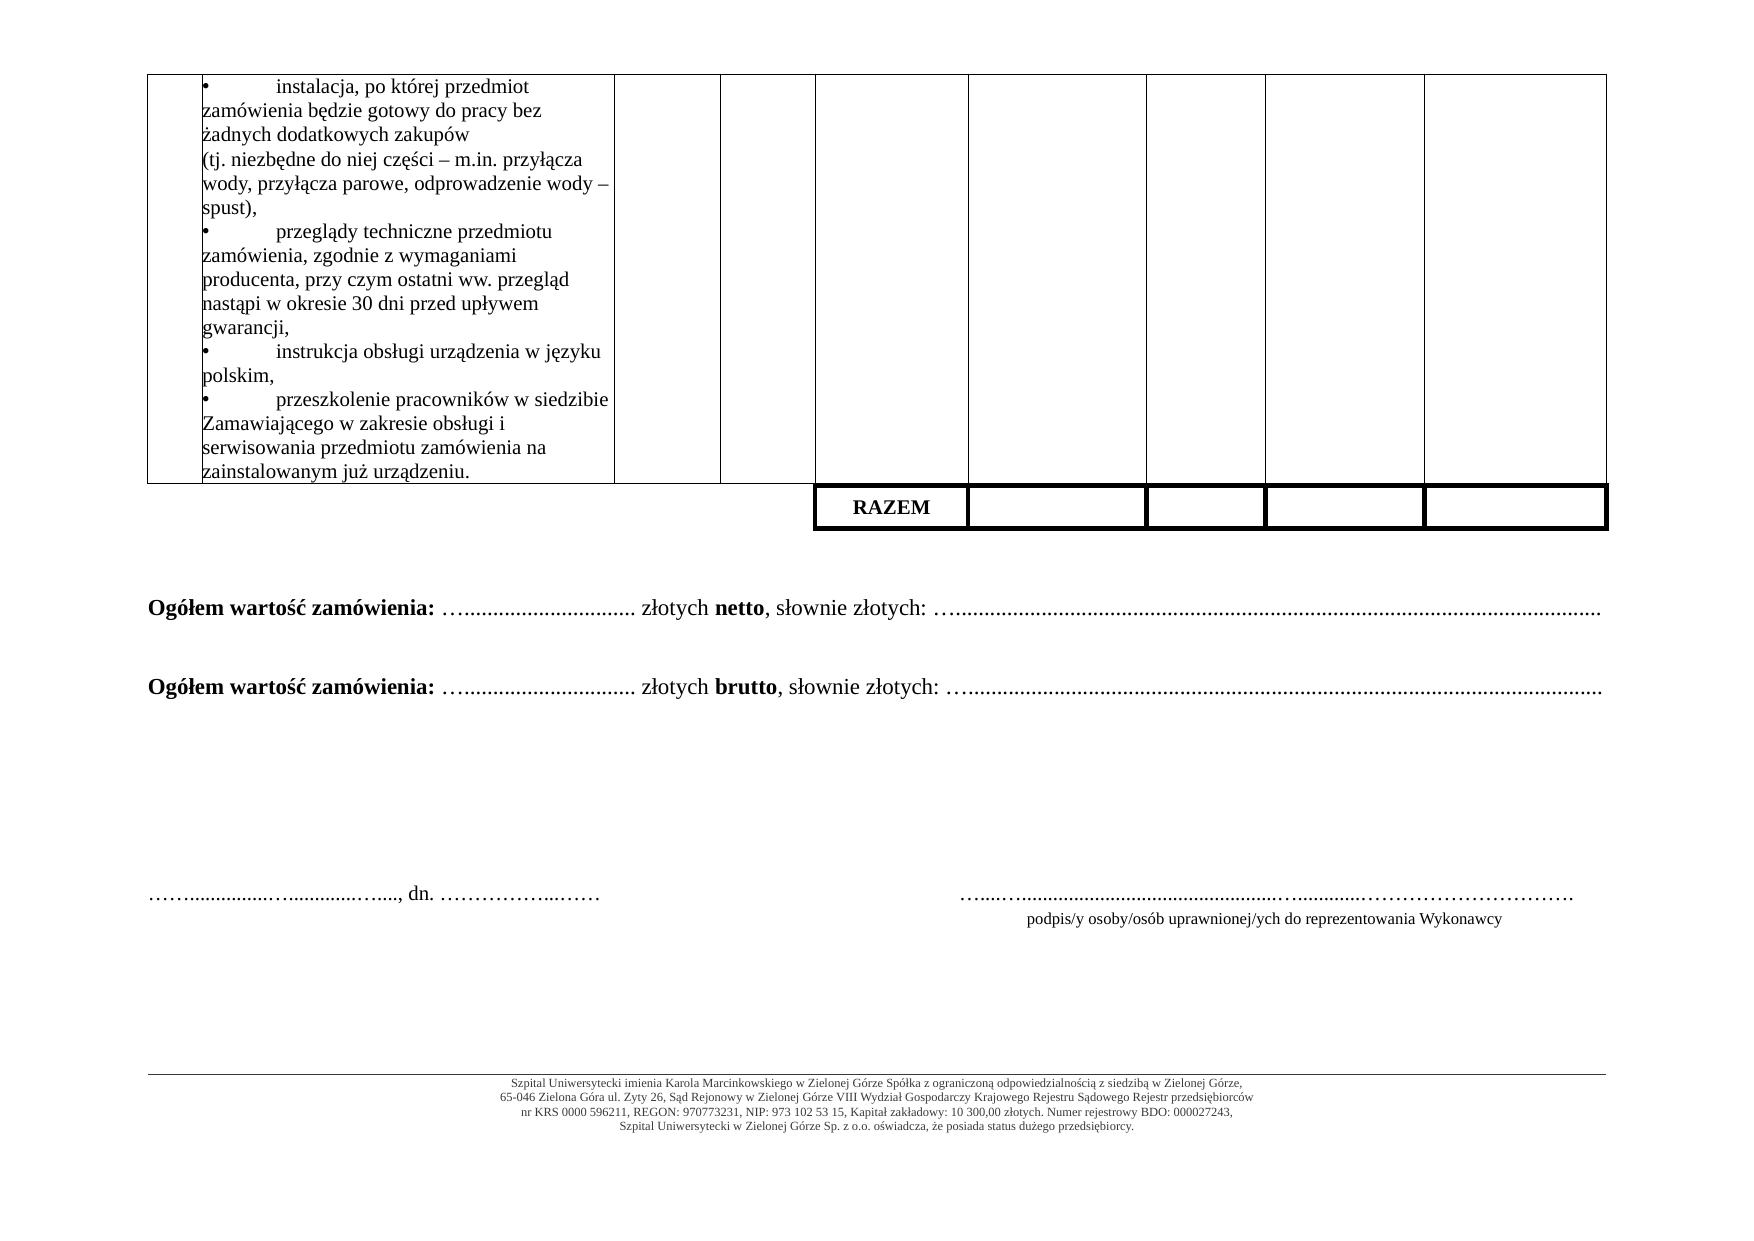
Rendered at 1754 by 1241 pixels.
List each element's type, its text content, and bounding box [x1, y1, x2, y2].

text Ogółem wartość zamówienia: ….............................. złotych brutto, słownie złotych: …............................................................................................................... [148, 673, 1606, 699]
text ……...............….............…...., dn. ……………...…… …....….................................................…............…………………………. [148, 881, 1606, 905]
table_cell [148, 484, 813, 526]
table_cell Pralnico-wirówka z barierą higieny: załadunek 100-111 kg suchego wsadu, dwie komory bębna, podział typu Pullman, automatyczne pozycjonowanie wewnętrznego bębna, automatyczna blokada i odblokowanie zewnętrznych drzwiczek bębna, współczynnik odwirowania minimum G=300, prędkość wirowania 700-1100 obr./min., sterownik mikroprocesorowy z wyświetlaczem LCD z komunikatami w języku polskim, obudowa, rama konstrukcji, bęben oraz zbiornik bębna wykonane ze stali nierdzewnej, podgrzew parą technologiczną, wymiary maksymalne: szerokość 2160 mm, głębokość 1600 mm, wysokość 2200 mm, sterownik mikroprocesorowy z wyświetlaczem LCD z komunikatami w języku polskim, zewnętrzne złącze USB do komunikacji z maszyną, zasobnik środków piorących minimum 2-komorowy. w cenie: dostawa, instalacja, po której przedmiot zamówienia będzie gotowy do pracy bez żadnych dodatkowych zakupów (tj. niezbędne do niej części – m.in. przyłącza wody, przyłącza parowe, odprowadzenie wody – spust), przeglądy techniczne przedmiotu zamówienia, zgodnie z wymaganiami producenta, przy czym ostatni ww. przegląd nastąpi w okresie 30 dni przed upływem gwarancji, instrukcja obsługi urządzenia w języku polskim, przeszkolenie pracowników w siedzibie Zamawiającego w zakresie obsługi i serwisowania przedmiotu zamówienia na zainstalowanym już urządzeniu. [203, 75, 614, 483]
table_cell [1149, 488, 1263, 526]
table_cell [1266, 75, 1424, 483]
table_cell [1147, 75, 1265, 483]
table_cell [970, 488, 1144, 526]
table_cell [1268, 488, 1422, 526]
table_cell [148, 75, 202, 483]
table_cell [721, 75, 815, 483]
text podpis/y osoby/osób uprawnionej/ych do reprezentowania Wykonawcy [148, 905, 1606, 929]
table_cell [816, 75, 968, 483]
table_cell RAZEM [817, 488, 966, 526]
text Ogółem wartość zamówienia: ….............................. złotych netto, słownie złotych: …................................................................................................................. [148, 594, 1606, 620]
table_cell [1425, 75, 1606, 483]
table_cell [969, 75, 1146, 483]
table_cell [615, 75, 720, 483]
table_cell [1427, 488, 1604, 526]
